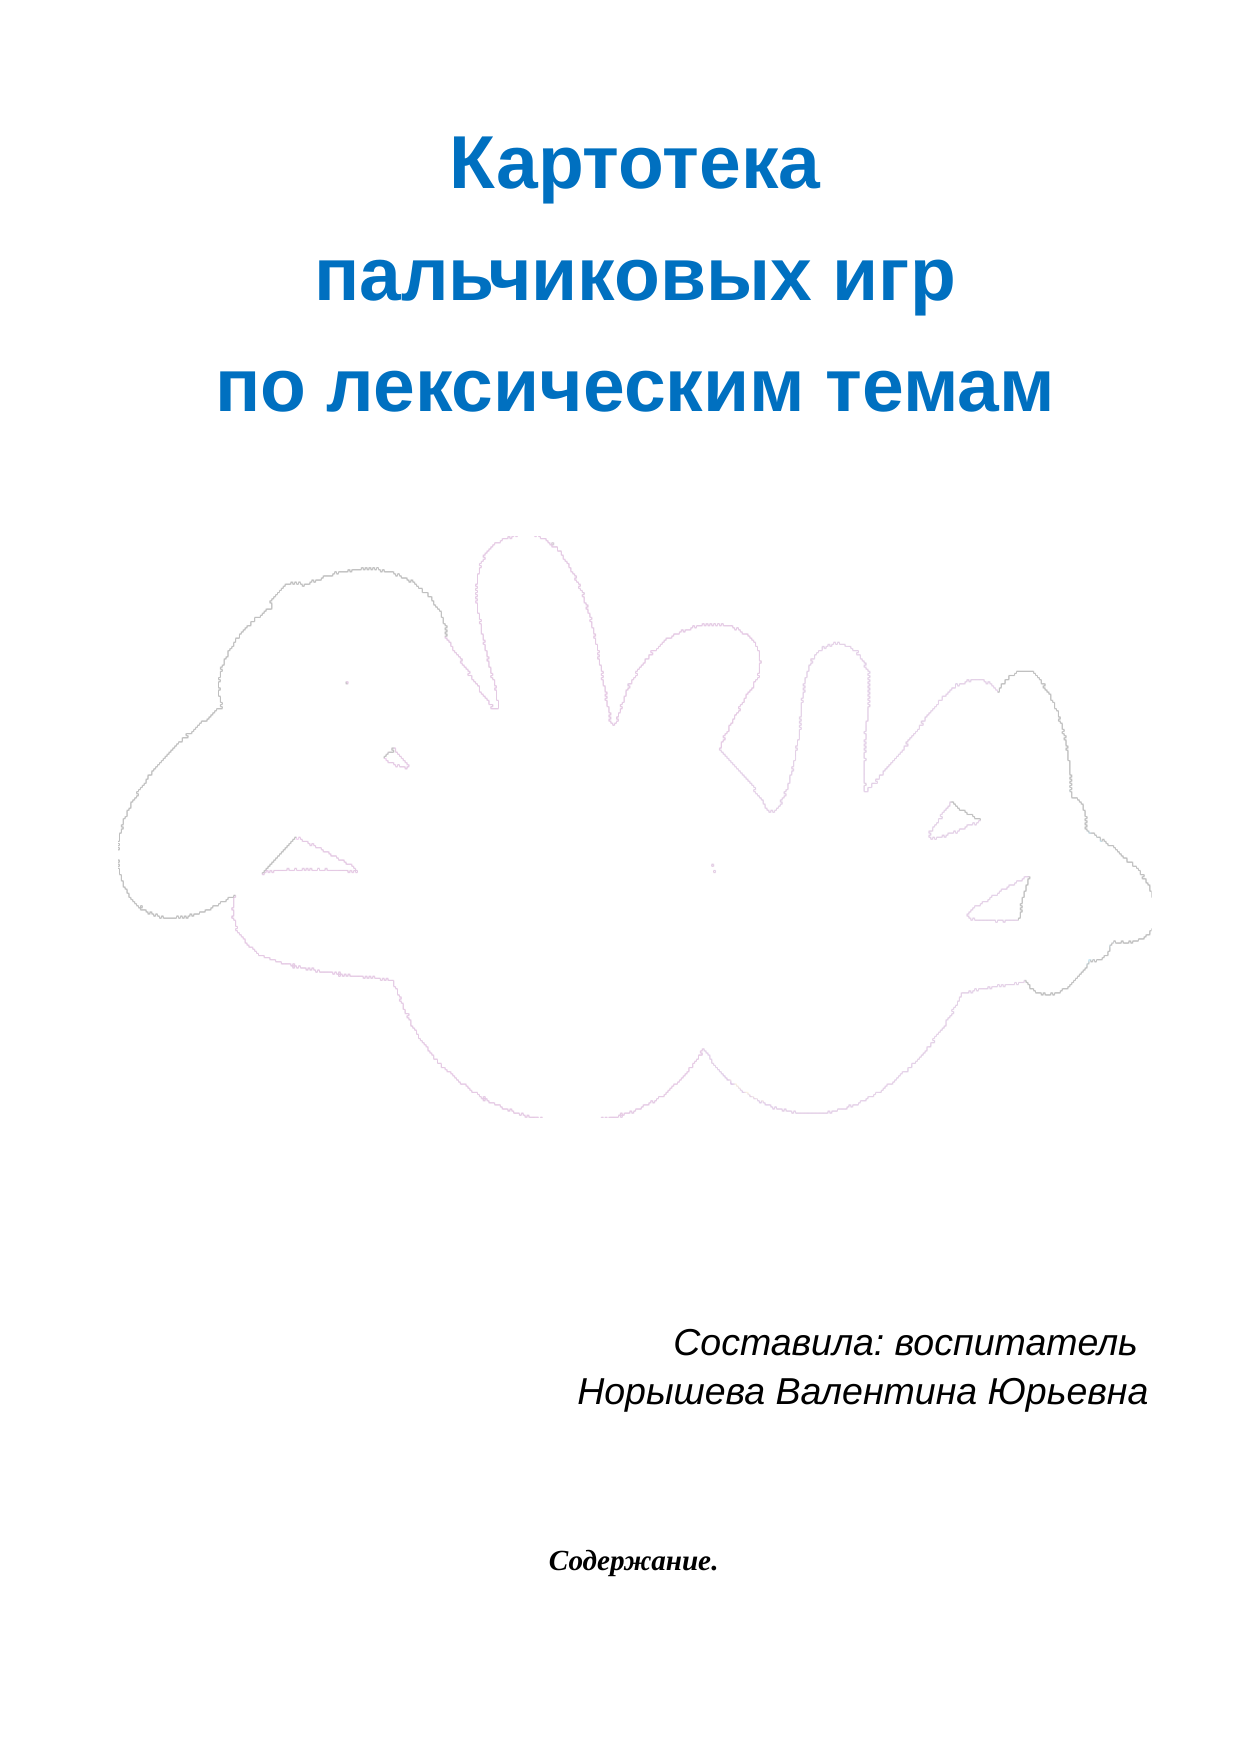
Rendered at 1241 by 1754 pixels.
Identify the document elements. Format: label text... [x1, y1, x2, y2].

text Картотека [118, 118, 1152, 204]
text Норышева Валентина Юрьевна [118, 1369, 1152, 1413]
text Составила: воспитатель [118, 1320, 1152, 1363]
text пальчиковых игр [118, 230, 1152, 316]
text Содержание. [118, 1543, 1152, 1577]
text по лексическим темам [118, 341, 1152, 428]
